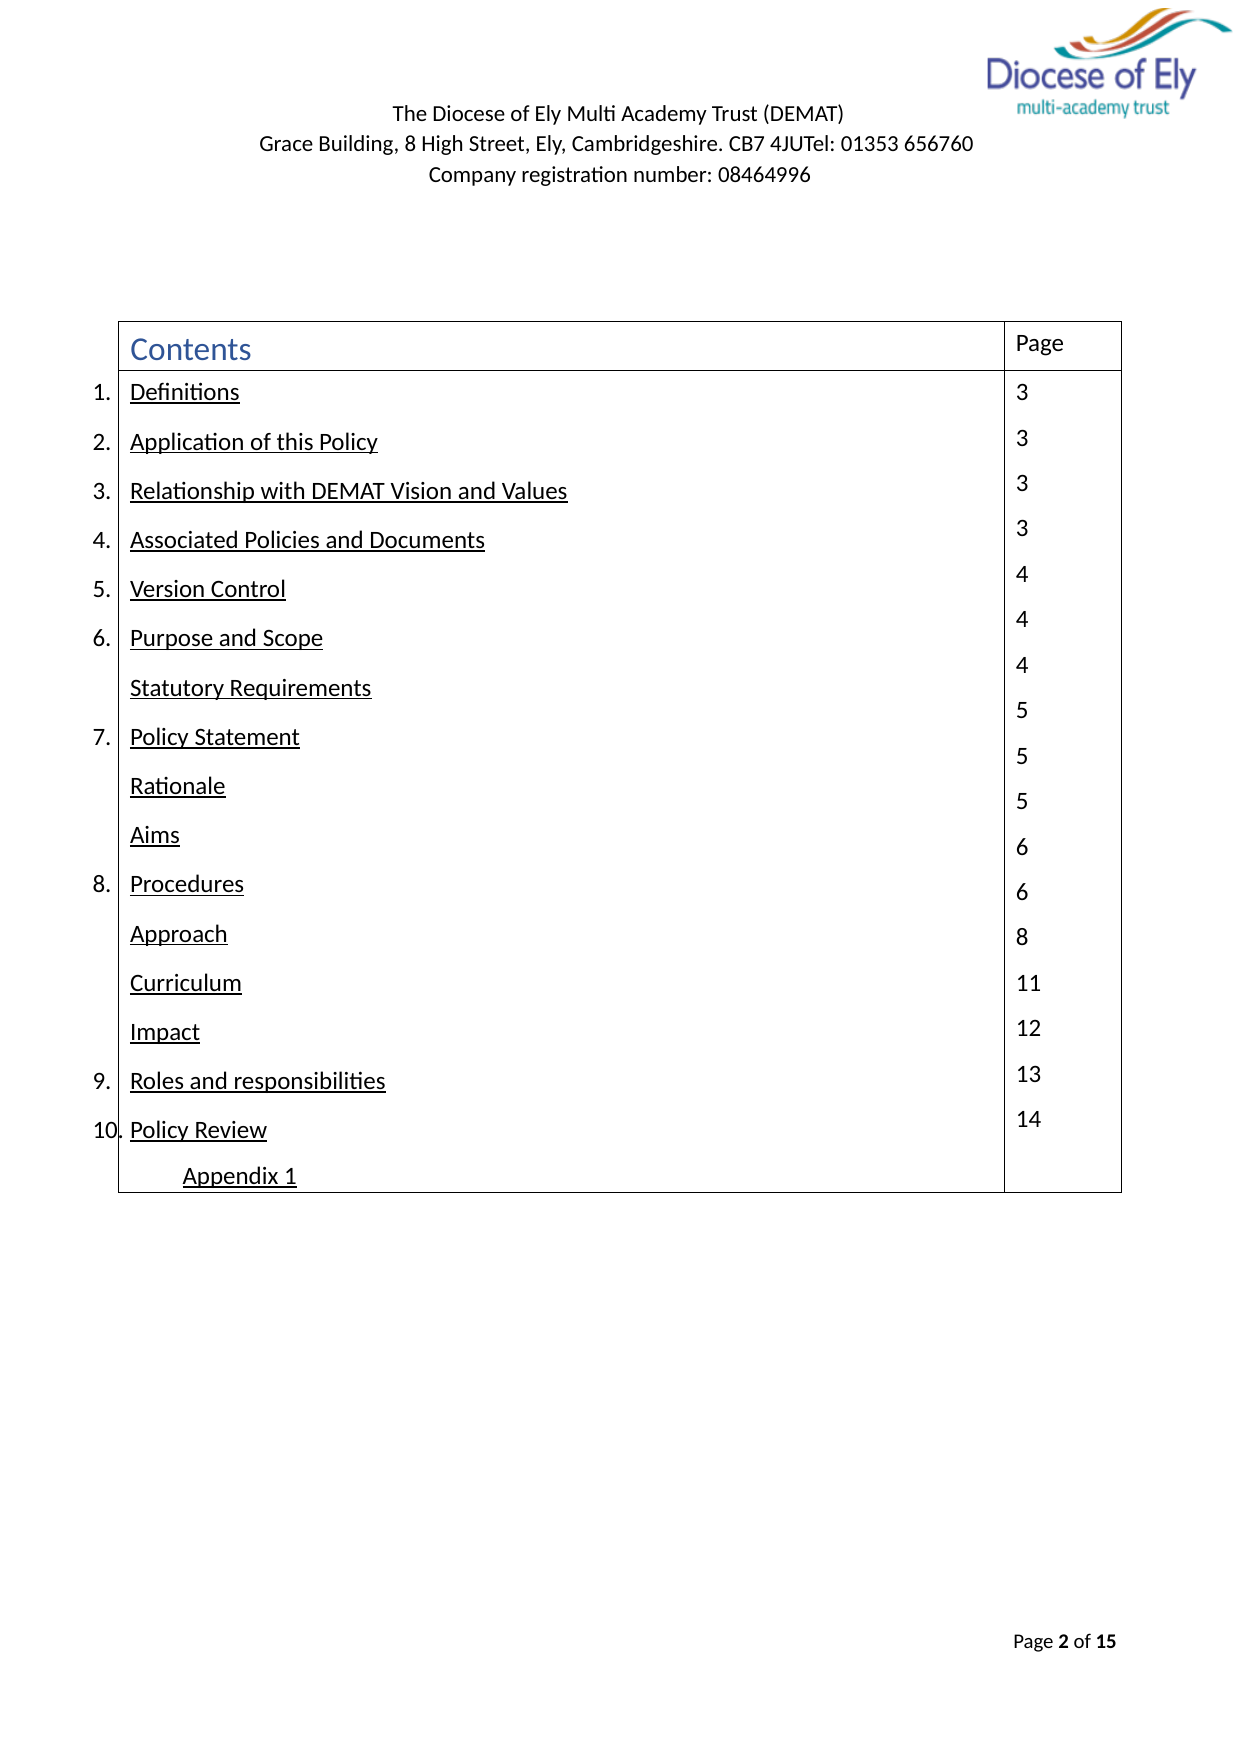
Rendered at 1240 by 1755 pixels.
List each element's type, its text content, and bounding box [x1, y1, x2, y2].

text Grace Building, 8 High Street, Ely, Cambridgeshire. CB7 4JUTel: 01353 656760 [118, 129, 979, 157]
text The Diocese of Ely Multi Academy Trust (DEMAT) [392, 99, 1121, 127]
table_header Contents [119, 322, 1004, 370]
table_cell 3 3 3 3 4 4 4 5 5 5 6 6 8 11 12 13 14 [1005, 371, 1121, 1192]
text Company registration number: 08464996 [428, 161, 1121, 188]
table_header Page [1005, 322, 1121, 370]
table_cell Definitions Application of this Policy Relationship with DEMAT Vision and Values Associated Policies and Documents Version Control Purpose and Scope Statutory Requirements Policy Statement Rationale Aims Procedures Approach Curriculum Impact Roles and responsibilities Policy Review Appendix 1 [119, 371, 1004, 1192]
